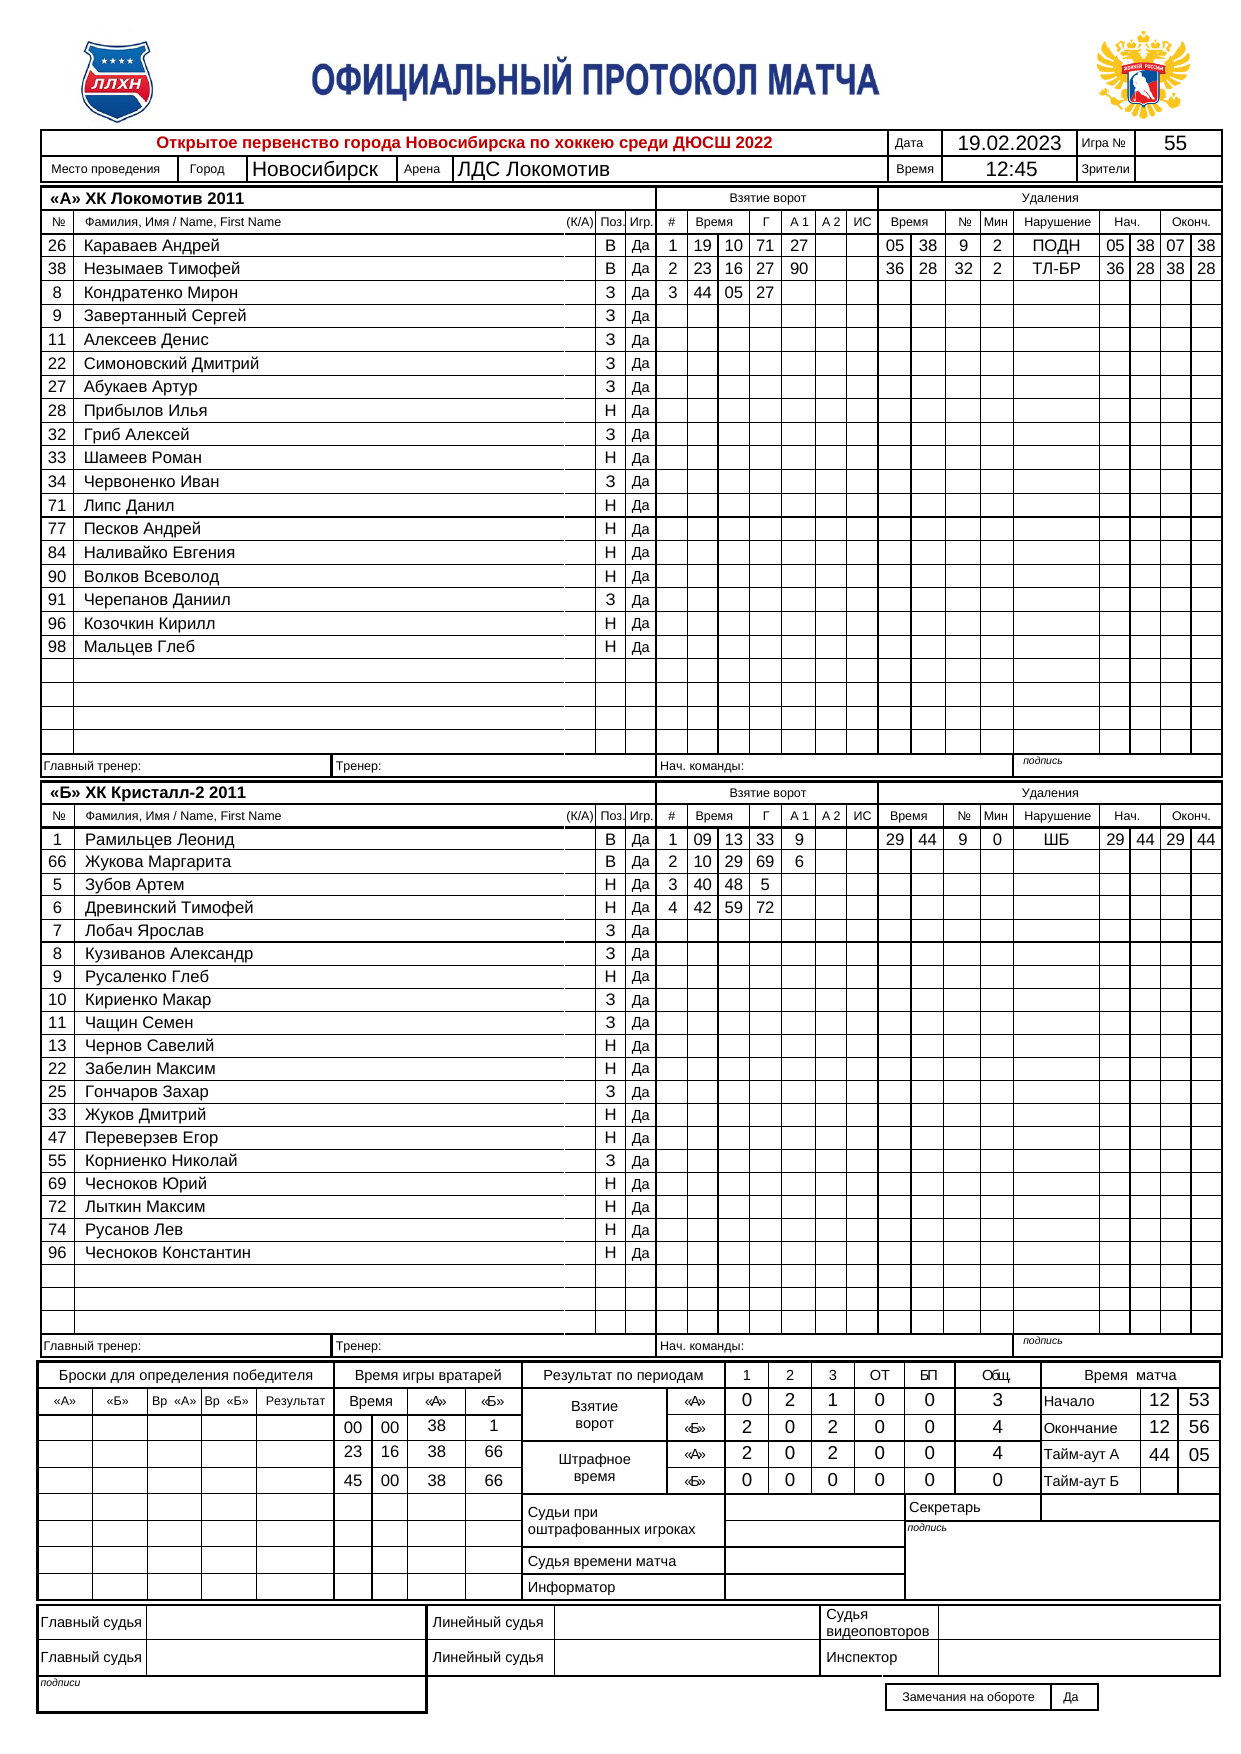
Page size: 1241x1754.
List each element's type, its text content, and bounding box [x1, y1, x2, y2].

table_cell [1014, 943, 1099, 964]
table_cell [1192, 1219, 1221, 1241]
table_cell 05 [1100, 235, 1129, 256]
table_cell [1100, 352, 1129, 374]
table_cell [750, 328, 781, 351]
table_cell [1192, 494, 1221, 516]
table_cell [1192, 1173, 1221, 1195]
table_cell [946, 730, 980, 753]
table_cell В [596, 850, 625, 872]
table_cell [596, 683, 625, 706]
table_cell 33 [42, 446, 73, 469]
table_cell [1100, 850, 1129, 872]
table_cell [879, 1242, 910, 1264]
table_cell [1014, 989, 1099, 1011]
table_cell [879, 636, 910, 658]
table_cell [688, 730, 717, 753]
table_cell 5 [750, 874, 781, 895]
table_cell 05 [1179, 1441, 1219, 1467]
table_cell [981, 470, 1013, 493]
table_cell [1014, 920, 1099, 941]
table_cell [816, 829, 846, 849]
table_cell ЛДС Локомотив [454, 157, 887, 181]
table_cell [939, 1640, 1219, 1675]
table_cell [565, 943, 595, 964]
table_cell [847, 1288, 877, 1310]
table_cell Да [626, 1104, 655, 1126]
table_cell [719, 683, 749, 706]
table_cell [981, 1242, 1013, 1264]
table_cell [1100, 588, 1129, 611]
table_cell [912, 966, 943, 987]
table_cell [565, 966, 595, 987]
table_cell [944, 1196, 980, 1218]
table_cell [1161, 1150, 1190, 1172]
table_cell [719, 1242, 749, 1264]
table_cell [981, 1265, 1013, 1287]
table_cell [75, 1288, 564, 1310]
table_cell [847, 1311, 877, 1333]
table_cell [1100, 989, 1129, 1011]
table_cell [750, 612, 781, 634]
table_cell [816, 352, 846, 374]
table_cell [912, 1242, 943, 1264]
table_cell 00 [335, 1416, 371, 1440]
table_cell [816, 1104, 846, 1126]
table_cell [565, 1150, 595, 1172]
table_cell [981, 896, 1013, 918]
table_cell [688, 423, 717, 445]
table_cell Поз. [596, 805, 625, 826]
table_cell [688, 1242, 717, 1264]
table_cell [782, 1058, 815, 1079]
table_cell [750, 1196, 781, 1218]
table_cell [1192, 850, 1221, 872]
table_cell [1014, 1035, 1099, 1057]
table_cell [42, 707, 73, 729]
table_cell [657, 446, 687, 469]
table_cell Оконч. [1161, 211, 1221, 233]
table_cell [944, 1311, 980, 1333]
table_cell [1014, 1265, 1099, 1287]
table_cell 0 [726, 1468, 768, 1493]
table_cell [626, 707, 655, 729]
table_cell [1192, 541, 1221, 564]
table_cell [1192, 683, 1221, 706]
table_cell 10 [42, 989, 74, 1011]
table_cell [1192, 943, 1221, 964]
table_cell 40 [688, 874, 717, 895]
table_cell [726, 1548, 904, 1573]
table_cell [879, 896, 910, 918]
table_cell Н [596, 966, 625, 987]
table_cell Город [179, 157, 246, 181]
table_cell [657, 470, 687, 493]
table_cell [1161, 281, 1190, 303]
table_cell Время [879, 211, 945, 233]
table_cell [1100, 328, 1129, 351]
table_cell [816, 541, 846, 564]
table_cell [1100, 707, 1129, 729]
table_cell [879, 1150, 910, 1172]
table_cell [912, 1035, 943, 1057]
table_cell [565, 636, 595, 658]
table_cell [912, 989, 943, 1011]
table_cell [1192, 1104, 1221, 1126]
table_cell [981, 943, 1013, 964]
table_cell Да [626, 1242, 655, 1264]
table_cell З [596, 328, 625, 351]
table_cell [657, 943, 687, 964]
table_cell [816, 1265, 846, 1287]
table_cell [750, 1012, 781, 1033]
table_cell [1100, 565, 1129, 587]
table_cell Да [626, 1196, 655, 1218]
table_cell [750, 920, 781, 941]
table_cell Главный тренер: [42, 1335, 330, 1356]
table_cell [1161, 352, 1190, 374]
table_cell Главный тренер: [42, 755, 330, 776]
table_header Результат по периодам [523, 1363, 724, 1387]
table_cell [847, 235, 877, 256]
table_cell Время [889, 157, 941, 181]
table_cell 2 [657, 257, 687, 280]
table_cell Информатор [523, 1575, 724, 1599]
table_cell Да [626, 257, 655, 280]
table_cell 3 [657, 874, 687, 895]
table_cell [373, 1574, 407, 1599]
table_cell [750, 446, 781, 469]
table_cell [1014, 1127, 1099, 1149]
table_cell [981, 1150, 1013, 1172]
table_cell [93, 1521, 147, 1546]
table_cell 22 [42, 1058, 74, 1079]
table_cell Абукаев Артур [74, 376, 564, 398]
table_cell Н [596, 1127, 625, 1149]
table_cell [816, 565, 846, 587]
table_cell 9 [42, 305, 73, 327]
table_cell Н [596, 446, 625, 469]
table_cell [1131, 352, 1160, 374]
table_cell 16 [373, 1441, 407, 1467]
table_cell 16 [719, 257, 749, 280]
table_cell [1192, 376, 1221, 398]
table_cell [688, 612, 717, 634]
table_cell [847, 281, 877, 303]
table_cell [1161, 874, 1190, 895]
table_cell [1192, 1035, 1221, 1057]
table_cell [816, 612, 846, 634]
table_cell В [596, 235, 625, 256]
table_cell 1 [657, 235, 687, 256]
table_cell [565, 565, 595, 587]
table_cell [565, 328, 595, 351]
table_cell [719, 659, 749, 682]
table_cell [782, 1196, 815, 1218]
table_cell Судья видеоповторов [821, 1606, 938, 1639]
table_cell [782, 1288, 815, 1310]
table_cell [816, 989, 846, 1011]
table_cell [944, 874, 980, 895]
table_cell [847, 683, 877, 706]
table_cell Алексеев Денис [74, 328, 564, 351]
table_cell [816, 896, 846, 918]
table_cell Незымаев Тимофей [74, 257, 564, 280]
table_cell 05 [879, 235, 910, 256]
table_cell 0 [855, 1442, 904, 1467]
table_cell [912, 518, 945, 540]
table_cell [688, 565, 717, 587]
table_cell [1161, 399, 1190, 422]
table_cell Судьи при оштрафованных игроках [523, 1495, 724, 1546]
table_cell 6 [782, 850, 815, 872]
table_cell подпись [1014, 755, 1221, 776]
table_cell [596, 1265, 625, 1287]
table_cell [565, 494, 595, 516]
table_cell Да [626, 518, 655, 540]
table_cell [1014, 470, 1099, 493]
table_cell [946, 328, 980, 351]
table_header Общ. [956, 1363, 1040, 1387]
table_cell 00 [373, 1468, 407, 1493]
table_cell [1131, 707, 1160, 729]
table_cell [912, 1127, 943, 1149]
table_cell [847, 850, 877, 872]
table_cell [719, 1150, 749, 1172]
table_cell [148, 1416, 201, 1440]
table_cell [782, 612, 815, 634]
table_cell [1192, 328, 1221, 351]
table_cell Фамилия, Имя / Name, First Name [74, 211, 565, 233]
table_cell [1192, 659, 1221, 682]
table_cell 10 [719, 235, 749, 256]
table_cell [1161, 896, 1190, 918]
table_cell [1100, 1012, 1129, 1033]
table_cell 9 [944, 829, 980, 849]
table_cell Окончание [1042, 1415, 1140, 1440]
table_cell [1014, 1173, 1099, 1195]
table_cell 72 [750, 896, 781, 918]
table_cell [688, 399, 717, 422]
table_cell [816, 1311, 846, 1333]
table_cell [1100, 281, 1129, 303]
table_cell [816, 1150, 846, 1172]
table_cell Судья времени матча [523, 1548, 724, 1573]
table_cell [1192, 1265, 1221, 1287]
table_cell [1192, 281, 1221, 303]
table_cell [657, 1242, 687, 1264]
table_cell 66 [466, 1441, 521, 1467]
table_cell [565, 257, 595, 280]
table_cell Г [750, 805, 781, 826]
table_cell [879, 1058, 910, 1079]
table_cell [816, 423, 846, 445]
table_cell [1131, 1173, 1160, 1195]
table_cell [912, 1219, 943, 1241]
table_cell [719, 1058, 749, 1079]
table_cell 3 [956, 1389, 1040, 1413]
table_cell [1014, 612, 1099, 634]
table_cell 2 [812, 1442, 854, 1467]
table_cell № [42, 211, 73, 233]
table_cell З [596, 305, 625, 327]
table_cell [657, 683, 687, 706]
table_cell [42, 1265, 74, 1287]
table_cell [816, 1288, 846, 1310]
table_cell [719, 376, 749, 398]
table_cell [782, 707, 815, 729]
table_cell [1131, 1081, 1160, 1103]
table_cell [879, 399, 910, 422]
table_cell [596, 1288, 625, 1310]
table_cell [1042, 1495, 1219, 1520]
table_cell 66 [466, 1468, 521, 1493]
table_cell Линейный судья [428, 1640, 554, 1675]
table_cell [657, 494, 687, 516]
table_cell [782, 1173, 815, 1195]
table_cell [657, 1265, 687, 1287]
table_cell Время [688, 211, 749, 233]
table_cell [1192, 1012, 1221, 1033]
table_cell [847, 874, 877, 895]
table_cell Нач. команды: [657, 755, 1012, 776]
table_cell [688, 588, 717, 611]
table_cell [565, 1219, 595, 1241]
table_cell 9 [42, 966, 74, 987]
table_cell [944, 1127, 980, 1149]
table_cell [946, 707, 980, 729]
table_cell 44 [688, 281, 717, 303]
table_cell [981, 1127, 1013, 1149]
table_cell [912, 1081, 943, 1103]
table_cell Переверзев Егор [75, 1127, 564, 1149]
table_cell [912, 659, 945, 682]
table_cell 38 [1192, 235, 1221, 256]
table_cell [879, 376, 910, 398]
table_cell [879, 1104, 910, 1126]
table_cell [782, 1265, 815, 1287]
table_cell [1161, 730, 1190, 753]
table_cell 32 [42, 423, 73, 445]
table_cell 90 [782, 257, 815, 280]
table_cell [750, 1058, 781, 1079]
table_cell [946, 281, 980, 303]
table_cell 0 [769, 1415, 811, 1440]
table_cell 84 [42, 541, 73, 564]
table_cell [981, 989, 1013, 1011]
table_cell [596, 707, 625, 729]
table_cell [816, 920, 846, 941]
table_header «Б» ХК Кристалл-2 2011 [42, 783, 655, 803]
table_cell [147, 1606, 425, 1639]
table_cell 7 [42, 920, 74, 941]
table_cell [981, 494, 1013, 516]
table_cell [565, 730, 595, 753]
table_cell [719, 1265, 749, 1287]
table_cell ИС [847, 805, 877, 826]
table_cell [1131, 399, 1160, 422]
table_cell 2 [726, 1415, 768, 1440]
table_cell [879, 1127, 910, 1149]
table_cell [750, 352, 781, 374]
table_cell [879, 565, 910, 587]
table_cell [373, 1547, 407, 1573]
table_cell [565, 1265, 595, 1287]
table_cell Да [626, 588, 655, 611]
table_cell [750, 966, 781, 987]
table_cell Прибылов Илья [74, 399, 564, 422]
table_cell Да [626, 966, 655, 987]
table_cell [202, 1574, 256, 1599]
table_cell [565, 470, 595, 493]
table_cell [816, 1173, 846, 1195]
table_cell Древинский Тимофей [75, 896, 564, 918]
table_cell [1161, 1288, 1190, 1310]
table_cell [946, 612, 980, 634]
table_cell Взятие ворот [523, 1389, 666, 1440]
table_cell [1131, 305, 1160, 327]
table_cell [1100, 494, 1129, 516]
table_cell 22 [42, 352, 73, 374]
table_cell 47 [42, 1127, 74, 1149]
table_cell [466, 1574, 521, 1599]
table_cell [883, 1677, 1220, 1681]
table_cell [750, 1173, 781, 1195]
table_cell [726, 1495, 904, 1520]
table_cell [688, 1035, 717, 1057]
table_cell [657, 423, 687, 445]
table_cell [688, 1058, 717, 1079]
table_cell [1161, 989, 1190, 1011]
table_cell [1131, 565, 1160, 587]
table_cell [816, 683, 846, 706]
table_cell [1192, 305, 1221, 327]
table_cell [626, 683, 655, 706]
table_cell [782, 328, 815, 351]
table_cell З [596, 943, 625, 964]
table_cell [565, 1196, 595, 1218]
table_cell [1161, 1173, 1190, 1195]
table_cell 12:45 [943, 157, 1076, 181]
table_cell Результат [257, 1389, 333, 1413]
table_cell [981, 874, 1013, 895]
table_cell [39, 1416, 92, 1440]
table_cell [879, 281, 910, 303]
table_cell Да [626, 1150, 655, 1172]
table_cell [1100, 896, 1129, 918]
table_cell [816, 1242, 846, 1264]
table_cell [565, 707, 595, 729]
table_cell З [596, 423, 625, 445]
table_header Открытое первенство города Новосибирска по хоккею среди ДЮСШ 2022 [42, 131, 887, 155]
table_cell 23 [335, 1441, 371, 1467]
table_cell Волков Всеволод [74, 565, 564, 587]
table_cell [944, 920, 980, 941]
table_cell 2 [726, 1442, 768, 1467]
table_cell [981, 281, 1013, 303]
table_cell [912, 943, 943, 964]
table_cell [1131, 874, 1160, 895]
table_cell [1131, 989, 1160, 1011]
table_cell [816, 470, 846, 493]
table_cell [981, 565, 1013, 587]
table_cell [946, 446, 980, 469]
table_cell 10 [688, 850, 717, 872]
table_cell Да [626, 636, 655, 658]
table_cell [565, 1311, 595, 1333]
table_cell [847, 541, 877, 564]
table_cell [981, 399, 1013, 422]
table_cell [1014, 494, 1099, 516]
table_cell [565, 1081, 595, 1103]
table_cell [981, 850, 1013, 872]
table_cell Тренер: [333, 755, 655, 776]
table_cell Да [626, 896, 655, 918]
table_cell [688, 943, 717, 964]
table_cell [657, 1219, 687, 1241]
table_cell [847, 829, 877, 849]
table_cell [847, 565, 877, 587]
table_cell [719, 707, 749, 729]
table_cell 13 [719, 829, 749, 849]
table_cell [981, 376, 1013, 398]
table_cell [1192, 518, 1221, 540]
table_cell [1131, 966, 1160, 987]
table_cell Н [596, 1196, 625, 1218]
table_cell [565, 446, 595, 469]
table_cell [688, 707, 717, 729]
table_cell [944, 1242, 980, 1264]
table_cell [1192, 1081, 1221, 1103]
table_cell [93, 1547, 147, 1573]
table_cell 0 [981, 829, 1013, 849]
table_cell Чащин Семен [75, 1012, 564, 1033]
table_cell [1014, 588, 1099, 611]
table_cell [782, 989, 815, 1011]
table_cell 38 [1161, 257, 1190, 280]
table_cell [1131, 328, 1160, 351]
table_cell [719, 1173, 749, 1195]
table_cell [719, 1288, 749, 1310]
table_cell Н [596, 1173, 625, 1195]
table_cell [555, 1640, 819, 1675]
table_cell [1192, 612, 1221, 634]
table_cell Штрафное время [523, 1442, 666, 1493]
table_cell [335, 1574, 371, 1599]
table_cell [202, 1468, 256, 1493]
table_cell [657, 989, 687, 1011]
table_cell [719, 399, 749, 422]
table_cell [1192, 1242, 1221, 1264]
table_cell 0 [855, 1468, 904, 1493]
table_cell [565, 612, 595, 634]
table_cell [688, 1012, 717, 1033]
table_cell [688, 352, 717, 374]
table_cell [1131, 1242, 1160, 1264]
table_cell [1014, 399, 1099, 422]
table_cell ТЛ-БР [1014, 257, 1099, 280]
table_cell Завертанный Сергей [74, 305, 564, 327]
table_cell [1014, 281, 1099, 303]
table_cell [782, 1242, 815, 1264]
table_cell [42, 1311, 74, 1333]
table_cell [1161, 1127, 1190, 1149]
table_cell [565, 1012, 595, 1033]
table_cell [1131, 659, 1160, 682]
table_cell [879, 1288, 910, 1310]
table_cell 33 [750, 829, 781, 849]
table_cell [688, 1127, 717, 1149]
table_cell [1161, 943, 1190, 964]
table_cell Гончаров Захар [75, 1081, 564, 1103]
table_cell [981, 423, 1013, 445]
table_cell [944, 966, 980, 987]
table_cell [1192, 636, 1221, 658]
table_header Броски для определения победителя [39, 1363, 333, 1387]
table_cell Н [596, 896, 625, 918]
table_cell [782, 659, 815, 682]
table_cell [912, 399, 945, 422]
table_cell Да [626, 829, 655, 849]
table_cell [1014, 850, 1099, 872]
table_header Игра № [1078, 131, 1134, 155]
table_cell [847, 707, 877, 729]
table_cell [1014, 874, 1099, 895]
table_cell Да [626, 1127, 655, 1149]
table_cell 56 [1179, 1415, 1219, 1440]
table_cell Корниенко Николай [75, 1150, 564, 1172]
table_cell [750, 1219, 781, 1241]
table_cell [847, 943, 877, 964]
table_cell [946, 565, 980, 587]
table_cell Нарушение [1014, 211, 1099, 233]
table_cell [912, 707, 945, 729]
table_cell [912, 1012, 943, 1033]
table_cell [816, 636, 846, 658]
table_cell подпись [1014, 1335, 1221, 1356]
table_cell [1192, 1196, 1221, 1218]
table_cell Чесноков Юрий [75, 1173, 564, 1195]
table_cell Зрители [1078, 157, 1134, 181]
table_cell [719, 612, 749, 634]
table_cell [1161, 850, 1190, 872]
table_cell [1161, 1242, 1190, 1264]
table_cell [879, 850, 910, 872]
table_cell [1014, 565, 1099, 587]
table_cell [944, 1288, 980, 1310]
table_cell [750, 1311, 781, 1333]
table_cell [1131, 636, 1160, 658]
table_header Взятие ворот [657, 188, 877, 209]
table_cell [847, 305, 877, 327]
table_cell [879, 1012, 910, 1033]
table_cell Кириенко Макар [75, 989, 564, 1011]
table_cell [565, 423, 595, 445]
table_cell [1014, 636, 1099, 658]
table_cell А 1 [782, 805, 815, 826]
table_cell [816, 1012, 846, 1033]
table_cell [726, 1521, 904, 1546]
table_cell [879, 989, 910, 1011]
table_cell Шамеев Роман [74, 446, 564, 469]
table_cell [946, 305, 980, 327]
table_cell [879, 920, 910, 941]
table_cell [782, 636, 815, 658]
table_cell З [596, 1150, 625, 1172]
table_cell [981, 1219, 1013, 1241]
table_cell [981, 1196, 1013, 1218]
table_cell 59 [719, 896, 749, 918]
table_cell [946, 470, 980, 493]
table_cell [39, 1494, 92, 1520]
table_cell [1161, 1311, 1190, 1333]
table_cell подписи [39, 1677, 425, 1711]
table_cell [1099, 1682, 1220, 1711]
table_cell 29 [879, 829, 910, 849]
table_cell [719, 943, 749, 964]
table_cell Да [626, 989, 655, 1011]
table_cell Мин [981, 211, 1013, 233]
table_cell [816, 446, 846, 469]
table_cell [879, 730, 910, 753]
table_cell [719, 446, 749, 469]
table_cell 8 [42, 281, 73, 303]
table_cell [565, 850, 595, 872]
table_header Удаления [879, 783, 1221, 803]
table_cell [946, 352, 980, 374]
table_cell [816, 707, 846, 729]
table_cell [782, 494, 815, 516]
table_cell [946, 683, 980, 706]
table_cell [565, 1035, 595, 1057]
table_cell 1 [657, 829, 687, 849]
table_cell Караваев Андрей [74, 235, 564, 256]
table_cell 0 [905, 1415, 954, 1440]
table_cell Да [626, 352, 655, 374]
table_cell [879, 494, 910, 516]
table_cell [1192, 1311, 1221, 1333]
table_cell [565, 683, 595, 706]
table_cell [688, 328, 717, 351]
table_cell 44 [1141, 1441, 1177, 1467]
table_cell 71 [750, 235, 781, 256]
table_cell [565, 659, 595, 682]
table_cell [944, 1173, 980, 1195]
table_cell [816, 943, 846, 964]
table_cell [74, 707, 564, 729]
table_cell [879, 541, 910, 564]
table_cell 28 [42, 399, 73, 422]
table_cell [565, 281, 595, 303]
table_cell [74, 730, 564, 753]
table_cell [596, 659, 625, 682]
table_cell [981, 1081, 1013, 1103]
table_cell Н [596, 1104, 625, 1126]
table_cell [782, 470, 815, 493]
table_cell [555, 1606, 819, 1639]
table_cell Н [596, 494, 625, 516]
table_cell 19 [688, 235, 717, 256]
table_cell [847, 470, 877, 493]
table_cell 2 [657, 850, 687, 872]
table_cell [946, 541, 980, 564]
table_cell [847, 1265, 877, 1287]
table_cell [626, 730, 655, 753]
table_cell Липс Данил [74, 494, 564, 516]
table_cell Секретарь [906, 1495, 1040, 1520]
table_cell [1131, 850, 1160, 872]
table_cell 48 [719, 874, 749, 895]
table_cell [688, 376, 717, 398]
table_cell [816, 874, 846, 895]
table_cell [981, 920, 1013, 941]
table_cell [782, 966, 815, 987]
table_cell [1161, 920, 1190, 941]
table_cell «Б » [466, 1389, 521, 1413]
table_cell [39, 1574, 92, 1599]
table_cell [1014, 352, 1099, 374]
table_cell [1192, 1127, 1221, 1149]
table_cell [719, 1219, 749, 1241]
table_cell [782, 352, 815, 374]
table_cell [688, 966, 717, 987]
table_cell Чесноков Константин [75, 1242, 564, 1264]
table_cell [657, 707, 687, 729]
table_cell Да [626, 494, 655, 516]
table_cell [847, 446, 877, 469]
table_cell [1161, 470, 1190, 493]
table_cell [1161, 1035, 1190, 1057]
table_cell [39, 1521, 92, 1546]
table_cell [148, 1521, 201, 1546]
table_cell Н [596, 874, 625, 895]
table_cell [1014, 518, 1099, 540]
table_cell 27 [42, 376, 73, 398]
table_cell [912, 1104, 943, 1126]
table_cell [912, 1173, 943, 1195]
table_cell Да [626, 850, 655, 872]
table_cell [1014, 1288, 1099, 1310]
table_header Да [1052, 1685, 1097, 1709]
table_cell 11 [42, 328, 73, 351]
table_cell «Б» [668, 1415, 724, 1440]
table_cell [981, 518, 1013, 540]
table_cell [626, 1265, 655, 1287]
table_cell [1192, 423, 1221, 445]
table_cell [879, 1219, 910, 1241]
table_cell З [596, 281, 625, 303]
table_cell [1192, 1058, 1221, 1079]
table_cell Игр. [626, 211, 655, 233]
table_cell 13 [42, 1035, 74, 1057]
table_cell 77 [42, 518, 73, 540]
table_cell [847, 636, 877, 658]
table_header 3 [812, 1363, 854, 1387]
table_cell [750, 541, 781, 564]
table_cell [1136, 157, 1221, 181]
table_cell [1014, 1219, 1099, 1241]
table_cell Н [596, 1058, 625, 1079]
table_cell [847, 328, 877, 351]
table_cell [565, 1288, 595, 1310]
table_cell [657, 1035, 687, 1057]
table_cell [596, 1311, 625, 1333]
table_cell Лыткин Максим [75, 1196, 564, 1218]
table_cell [847, 920, 877, 941]
table_cell [1100, 966, 1129, 987]
table_cell [74, 683, 564, 706]
table_cell [1131, 494, 1160, 516]
table_cell [202, 1521, 256, 1546]
table_cell [93, 1416, 147, 1440]
table_cell Червоненко Иван [74, 470, 564, 493]
table_cell [1192, 1288, 1221, 1310]
table_cell [816, 730, 846, 753]
table_cell [565, 352, 595, 374]
table_cell А 1 [782, 211, 815, 233]
table_cell [847, 399, 877, 422]
table_cell [1161, 683, 1190, 706]
table_cell [408, 1521, 465, 1546]
table_cell [335, 1547, 371, 1573]
table_cell [816, 1058, 846, 1079]
table_cell [565, 235, 595, 256]
table_cell [912, 1150, 943, 1172]
table_cell [750, 1242, 781, 1264]
table_cell [782, 1035, 815, 1057]
table_cell [1131, 588, 1160, 611]
table_cell 4 [956, 1415, 1040, 1440]
table_cell 29 [1100, 829, 1129, 849]
table_cell [912, 1196, 943, 1218]
table_cell [847, 1150, 877, 1172]
table_cell № [946, 211, 980, 233]
table_cell [688, 920, 717, 941]
table_cell Время [335, 1389, 407, 1413]
table_cell [750, 376, 781, 398]
table_cell [912, 281, 945, 303]
table_cell Да [626, 943, 655, 964]
table_cell Место проведения [42, 157, 177, 181]
table_cell [912, 874, 943, 895]
table_cell [75, 1311, 564, 1333]
table_cell З [596, 470, 625, 493]
table_cell 28 [1131, 257, 1160, 280]
table_cell [1192, 896, 1221, 918]
table_cell [1131, 1196, 1160, 1218]
table_cell [944, 1058, 980, 1079]
table_cell А 2 [816, 211, 846, 233]
table_cell [944, 1012, 980, 1033]
table_cell 12 [1141, 1389, 1177, 1413]
table_cell Арена [398, 157, 452, 181]
table_cell [750, 1150, 781, 1172]
table_cell [944, 943, 980, 964]
table_cell 55 [42, 1150, 74, 1172]
table_cell [816, 850, 846, 872]
table_cell [981, 1035, 1013, 1057]
table_header 19.02.2023 [943, 131, 1076, 155]
table_cell Кузиванов Александр [75, 943, 564, 964]
table_cell 23 [688, 257, 717, 280]
table_cell Игр. [626, 805, 655, 826]
table_cell [257, 1416, 333, 1440]
table_cell Да [626, 920, 655, 941]
table_cell [847, 1173, 877, 1195]
table_cell [1161, 1104, 1190, 1126]
table_cell [946, 636, 980, 658]
table_cell Русанов Лев [75, 1219, 564, 1241]
table_cell [944, 989, 980, 1011]
table_cell [688, 470, 717, 493]
table_cell Забелин Максим [75, 1058, 564, 1079]
table_cell Да [626, 399, 655, 422]
table_cell Фамилия, Имя / Name, First Name [75, 805, 565, 826]
table_cell [1014, 730, 1099, 753]
table_cell Нарушение [1014, 805, 1099, 826]
table_cell [565, 1058, 595, 1079]
table_cell [816, 1127, 846, 1149]
table_cell [1131, 423, 1160, 445]
table_cell Время [879, 805, 943, 826]
table_cell Начало [1042, 1389, 1140, 1413]
table_cell [879, 874, 910, 895]
table_cell [912, 850, 943, 872]
table_cell [981, 707, 1013, 729]
table_cell 9 [946, 235, 980, 256]
table_cell Н [596, 1219, 625, 1241]
table_cell [1100, 943, 1129, 964]
table_cell [42, 659, 73, 682]
table_cell [565, 1242, 595, 1264]
table_cell [74, 659, 564, 682]
table_cell [719, 1127, 749, 1149]
table_cell Да [626, 1081, 655, 1103]
table_cell [847, 1035, 877, 1057]
table_cell 0 [905, 1442, 954, 1467]
table_cell 25 [42, 1081, 74, 1103]
table_cell 96 [42, 612, 73, 634]
table_cell [93, 1441, 147, 1467]
table_cell [816, 1219, 846, 1241]
table_cell [719, 588, 749, 611]
table_cell Да [626, 1035, 655, 1057]
table_cell [1192, 874, 1221, 895]
table_cell [657, 399, 687, 422]
table_cell [565, 1127, 595, 1149]
table_cell [1131, 541, 1160, 564]
table_cell [93, 1468, 147, 1493]
table_cell [1014, 1012, 1099, 1033]
table_cell [148, 1547, 201, 1573]
table_cell Линейный судья [428, 1606, 554, 1639]
table_cell [688, 518, 717, 540]
table_cell [1192, 399, 1221, 422]
table_cell [335, 1521, 371, 1546]
table_cell [782, 896, 815, 918]
table_cell [879, 470, 910, 493]
table_cell [847, 257, 877, 280]
table_cell [1192, 920, 1221, 941]
table_cell [981, 1288, 1013, 1310]
table_cell [847, 494, 877, 516]
table_cell [1014, 896, 1099, 918]
table_cell Г [750, 211, 781, 233]
table_cell [750, 989, 781, 1011]
table_cell [879, 683, 910, 706]
table_cell [782, 943, 815, 964]
table_cell [657, 1012, 687, 1033]
table_cell Тайм-аут А [1042, 1441, 1140, 1467]
table_cell [879, 328, 910, 351]
table_cell Н [596, 1035, 625, 1057]
table_cell [1131, 943, 1160, 964]
table_cell [879, 1265, 910, 1287]
table_cell [148, 1574, 201, 1599]
table_cell [879, 423, 910, 445]
table_cell [719, 494, 749, 516]
table_header 1 [726, 1363, 768, 1387]
table_cell [912, 352, 945, 374]
table_cell [879, 305, 910, 327]
table_cell [688, 305, 717, 327]
table_cell [1100, 470, 1129, 493]
table_cell ШБ [1014, 829, 1099, 849]
table_cell [879, 1311, 910, 1333]
table_cell [719, 565, 749, 587]
table_cell [750, 494, 781, 516]
table_cell 45 [335, 1468, 371, 1493]
table_cell [816, 1081, 846, 1103]
table_cell [912, 470, 945, 493]
table_cell Кондратенко Мирон [74, 281, 564, 303]
table_cell 8 [42, 943, 74, 964]
table_cell [816, 494, 846, 516]
table_cell [1014, 1150, 1099, 1172]
table_cell В [596, 257, 625, 280]
table_cell 2 [769, 1389, 811, 1413]
table_cell [782, 1012, 815, 1033]
table_cell [816, 328, 846, 351]
table_cell «Б» [668, 1468, 724, 1493]
table_cell Да [626, 612, 655, 634]
table_cell [719, 423, 749, 445]
table_cell [879, 1035, 910, 1057]
table_cell 29 [1161, 829, 1190, 849]
table_cell 32 [946, 257, 980, 280]
table_cell З [596, 1012, 625, 1033]
table_cell [816, 1035, 846, 1057]
table_cell [657, 328, 687, 351]
table_header БП [905, 1363, 954, 1387]
table_cell [202, 1416, 256, 1440]
table_cell [373, 1494, 407, 1520]
table_cell 36 [1100, 257, 1129, 280]
table_cell 9 [782, 829, 815, 849]
table_cell [408, 1574, 465, 1599]
table_cell [944, 1035, 980, 1057]
table_cell [847, 896, 877, 918]
table_cell [1014, 966, 1099, 987]
table_cell 0 [769, 1442, 811, 1467]
table_cell [782, 281, 815, 303]
table_cell Да [626, 541, 655, 564]
table_cell [688, 1196, 717, 1218]
table_cell 6 [42, 896, 74, 918]
table_cell [750, 399, 781, 422]
table_cell [1014, 423, 1099, 445]
table_cell [466, 1494, 521, 1520]
table_cell [93, 1494, 147, 1520]
table_cell [912, 636, 945, 658]
table_header Время игры вратарей [335, 1363, 521, 1387]
table_cell [981, 1058, 1013, 1079]
table_cell подпись [906, 1522, 1219, 1599]
table_cell [1131, 730, 1160, 753]
table_cell [719, 730, 749, 753]
table_cell Н [596, 565, 625, 587]
table_cell [1100, 730, 1129, 753]
table_cell [1161, 518, 1190, 540]
table_cell [719, 305, 749, 327]
table_cell Поз. [596, 211, 625, 233]
table_cell Новосибирск [248, 157, 396, 181]
table_cell Нач. [1100, 211, 1160, 233]
table_cell 0 [769, 1468, 811, 1493]
table_cell 2 [981, 257, 1013, 280]
table_cell # [657, 805, 687, 826]
table_cell [847, 1219, 877, 1241]
table_cell [816, 399, 846, 422]
table_cell [879, 966, 910, 987]
table_cell З [596, 920, 625, 941]
table_cell [719, 920, 749, 941]
table_cell [1131, 1219, 1160, 1241]
table_cell 98 [42, 636, 73, 658]
table_cell [1014, 376, 1099, 398]
table_cell [816, 588, 846, 611]
table_cell [750, 588, 781, 611]
table_cell [981, 730, 1013, 753]
table_cell Да [626, 281, 655, 303]
table_cell В [596, 829, 625, 849]
table_cell [688, 659, 717, 682]
table_header Время матча [1042, 1363, 1219, 1387]
table_cell [750, 1081, 781, 1103]
table_cell [782, 1150, 815, 1172]
table_cell Да [626, 446, 655, 469]
table_cell «А» [668, 1389, 724, 1413]
table_cell [657, 1311, 687, 1333]
table_cell [1161, 636, 1190, 658]
table_cell [1100, 1219, 1129, 1241]
table_cell [719, 636, 749, 658]
table_cell [1161, 423, 1190, 445]
table_cell Песков Андрей [74, 518, 564, 540]
table_cell [1014, 446, 1099, 469]
table_cell [879, 446, 910, 469]
table_cell [626, 1311, 655, 1333]
table_cell [939, 1606, 1219, 1639]
table_cell [257, 1521, 333, 1546]
table_cell 11 [42, 1012, 74, 1033]
table_cell [847, 966, 877, 987]
table_cell Время [688, 805, 749, 826]
table_cell [750, 305, 781, 327]
table_cell Жуков Дмитрий [75, 1104, 564, 1126]
table_cell [657, 541, 687, 564]
table_cell Зубов Артем [75, 874, 564, 895]
table_cell [981, 588, 1013, 611]
table_cell [1100, 1196, 1129, 1218]
table_cell [565, 989, 595, 1011]
table_cell [428, 1677, 882, 1711]
table_cell [912, 588, 945, 611]
table_cell [42, 730, 73, 753]
table_cell [1100, 1288, 1129, 1310]
table_cell [1161, 376, 1190, 398]
table_cell [1014, 707, 1099, 729]
table_cell 34 [42, 470, 73, 493]
table_cell [719, 518, 749, 540]
table_cell [726, 1575, 904, 1599]
table_cell [1192, 565, 1221, 587]
table_cell [750, 470, 781, 493]
table_cell [847, 376, 877, 398]
table_cell [257, 1468, 333, 1493]
table_cell 0 [956, 1468, 1040, 1493]
table_cell [981, 612, 1013, 634]
table_cell Тайм-аут Б [1042, 1468, 1140, 1493]
table_cell [688, 541, 717, 564]
table_cell [1192, 352, 1221, 374]
table_cell [782, 1219, 815, 1241]
table_cell [719, 1311, 749, 1333]
table_cell [39, 1468, 92, 1493]
table_cell [816, 281, 846, 303]
table_cell [1100, 1265, 1129, 1287]
table_cell Да [626, 305, 655, 327]
table_cell [912, 683, 945, 706]
table_cell 27 [750, 257, 781, 280]
table_cell [1161, 1219, 1190, 1241]
table_cell 27 [750, 281, 781, 303]
table_cell [1014, 1104, 1099, 1126]
table_cell [257, 1547, 333, 1573]
table_cell [1131, 896, 1160, 918]
table_cell 4 [956, 1442, 1040, 1467]
table_cell [719, 352, 749, 374]
table_cell [1100, 683, 1129, 706]
table_cell [1141, 1468, 1177, 1493]
table_cell [847, 1196, 877, 1218]
table_cell [750, 1035, 781, 1057]
table_cell 33 [42, 1104, 74, 1126]
table_cell [657, 352, 687, 374]
table_cell [912, 1265, 943, 1287]
table_cell [202, 1547, 256, 1573]
table_cell Да [626, 1012, 655, 1033]
table_cell [1100, 874, 1129, 895]
table_cell [657, 659, 687, 682]
table_cell [782, 730, 815, 753]
table_cell [912, 423, 945, 445]
table_cell [657, 636, 687, 658]
table_cell З [596, 989, 625, 1011]
table_cell [42, 1288, 74, 1310]
table_cell [782, 1104, 815, 1126]
table_cell [93, 1574, 147, 1599]
table_cell [657, 1127, 687, 1149]
table_cell [1131, 1104, 1160, 1126]
table_cell [847, 1058, 877, 1079]
table_cell Да [626, 470, 655, 493]
table_cell [596, 730, 625, 753]
table_cell [750, 423, 781, 445]
table_cell [657, 612, 687, 634]
table_cell [408, 1494, 465, 1520]
table_cell Да [626, 235, 655, 256]
table_cell [847, 612, 877, 634]
table_header 2 [769, 1363, 811, 1387]
table_cell [657, 1058, 687, 1079]
table_cell [1131, 1311, 1160, 1333]
table_cell [1131, 1127, 1160, 1149]
table_cell [944, 1219, 980, 1241]
table_cell [946, 518, 980, 540]
table_cell [1192, 1150, 1221, 1172]
table_cell [1192, 470, 1221, 493]
table_cell [750, 1127, 781, 1149]
table_cell [879, 943, 910, 964]
table_cell [1192, 989, 1221, 1011]
table_cell [847, 730, 877, 753]
table_cell [816, 257, 846, 280]
table_cell [1192, 707, 1221, 729]
table_cell [782, 399, 815, 422]
table_cell [1014, 1311, 1099, 1333]
table_cell [1100, 1081, 1129, 1103]
table_cell [688, 1104, 717, 1126]
table_cell [981, 1104, 1013, 1126]
table_cell [879, 707, 910, 729]
table_cell [719, 328, 749, 351]
table_header Дата [889, 131, 941, 155]
table_cell [750, 1104, 781, 1126]
table_cell Жукова Маргарита [75, 850, 564, 872]
table_cell [688, 1219, 717, 1241]
table_cell [981, 659, 1013, 682]
table_cell 69 [42, 1173, 74, 1195]
table_cell [565, 541, 595, 564]
table_cell [912, 305, 945, 327]
table_cell Да [626, 1173, 655, 1195]
table_cell [75, 1265, 564, 1287]
table_cell З [596, 376, 625, 398]
table_cell [944, 896, 980, 918]
table_cell [946, 494, 980, 516]
table_cell [879, 518, 910, 540]
table_cell Нач. команды: [657, 1335, 1012, 1356]
table_cell [1100, 1150, 1129, 1172]
table_cell 29 [719, 850, 749, 872]
table_cell «Б» [93, 1389, 147, 1413]
table_cell 36 [879, 257, 910, 280]
table_cell Вр «Б» [202, 1389, 256, 1413]
table_cell [1192, 730, 1221, 753]
table_cell [408, 1547, 465, 1573]
table_cell [42, 683, 73, 706]
table_cell [912, 730, 945, 753]
table_cell [565, 874, 595, 895]
table_cell [981, 966, 1013, 987]
table_cell [1100, 612, 1129, 634]
table_cell Черепанов Даниил [74, 588, 564, 611]
table_cell [1100, 446, 1129, 469]
table_cell 38 [1131, 235, 1160, 256]
table_cell [782, 1127, 815, 1149]
table_cell [1014, 659, 1099, 682]
table_cell [750, 565, 781, 587]
table_cell [816, 518, 846, 540]
table_cell ПОДН [1014, 235, 1099, 256]
table_cell [912, 1288, 943, 1310]
table_cell [946, 588, 980, 611]
table_cell [657, 305, 687, 327]
table_cell [847, 1012, 877, 1033]
table_cell З [596, 1081, 625, 1103]
table_cell 2 [981, 235, 1013, 256]
table_cell 28 [912, 257, 945, 280]
table_cell [1192, 446, 1221, 469]
table_header Замечания на обороте [887, 1685, 1050, 1709]
table_cell [719, 470, 749, 493]
table_cell 74 [42, 1219, 74, 1241]
table_cell [148, 1441, 201, 1467]
table_cell [750, 730, 781, 753]
table_cell Главный судья [39, 1640, 146, 1675]
table_cell [1161, 612, 1190, 634]
table_cell Козочкин Кирилл [74, 612, 564, 634]
table_cell [1014, 1058, 1099, 1079]
table_cell Нач. [1100, 805, 1160, 826]
table_cell [847, 1104, 877, 1126]
table_cell [1100, 541, 1129, 564]
table_cell Лобач Ярослав [75, 920, 564, 941]
table_cell [1131, 683, 1160, 706]
table_header «А» ХК Локомотив 2011 [42, 188, 655, 209]
table_cell [1014, 1242, 1099, 1264]
table_cell [944, 1265, 980, 1287]
table_cell (К/А) [565, 805, 595, 826]
table_cell 66 [42, 850, 74, 872]
table_cell [1131, 612, 1160, 634]
table_cell [688, 1288, 717, 1310]
table_cell [1100, 1242, 1129, 1264]
table_cell Да [626, 423, 655, 445]
table_cell [816, 659, 846, 682]
table_cell [879, 1081, 910, 1103]
table_cell 00 [373, 1416, 407, 1440]
table_cell Да [626, 874, 655, 895]
table_cell 0 [812, 1468, 854, 1493]
table_cell [1161, 541, 1190, 564]
table_cell Н [596, 1242, 625, 1264]
table_cell [981, 352, 1013, 374]
table_cell [657, 518, 687, 540]
table_cell [782, 683, 815, 706]
table_cell [847, 423, 877, 445]
table_cell [1100, 1127, 1129, 1149]
table_cell 38 [408, 1441, 465, 1467]
table_cell [1131, 470, 1160, 493]
table_cell Н [596, 636, 625, 658]
table_cell [657, 588, 687, 611]
table_cell [1100, 518, 1129, 540]
table_header Удаления [879, 188, 1221, 209]
table_cell 2 [812, 1415, 854, 1440]
table_cell [912, 896, 943, 918]
table_cell 1 [812, 1389, 854, 1413]
table_cell [879, 588, 910, 611]
table_cell 5 [42, 874, 74, 895]
table_cell [719, 1081, 749, 1103]
table_cell [1161, 1265, 1190, 1287]
table_cell [657, 966, 687, 987]
table_cell 3 [657, 281, 687, 303]
table_cell [782, 446, 815, 469]
table_cell 72 [42, 1196, 74, 1218]
table_cell Чернов Савелий [75, 1035, 564, 1057]
table_cell [147, 1640, 425, 1675]
table_cell [1100, 423, 1129, 445]
table_cell [1014, 683, 1099, 706]
table_cell Мин [981, 805, 1013, 826]
table_cell 0 [905, 1468, 954, 1493]
table_cell 42 [688, 896, 717, 918]
table_cell [688, 989, 717, 1011]
table_cell [1131, 446, 1160, 469]
table_cell [657, 565, 687, 587]
table_cell [912, 1311, 943, 1333]
table_cell № [944, 805, 980, 826]
table_cell [1131, 1035, 1160, 1057]
table_cell [719, 1035, 749, 1057]
table_cell [1014, 305, 1099, 327]
table_header ОТ [855, 1363, 904, 1387]
table_cell [1100, 1104, 1129, 1126]
table_cell [39, 1547, 92, 1573]
table_cell [946, 423, 980, 445]
table_cell [1192, 588, 1221, 611]
table_cell «А» [668, 1442, 724, 1467]
table_cell [1161, 446, 1190, 469]
table_cell [782, 376, 815, 398]
table_cell [981, 446, 1013, 469]
table_cell [626, 1288, 655, 1310]
table_cell З [596, 352, 625, 374]
table_cell 44 [1192, 829, 1221, 849]
table_cell [1192, 966, 1221, 987]
table_cell [565, 518, 595, 540]
table_cell 0 [726, 1389, 768, 1413]
table_cell Да [626, 1058, 655, 1079]
table_cell [1161, 305, 1190, 327]
table_cell 27 [782, 235, 815, 256]
table_cell [1131, 281, 1160, 303]
picture [5, 28, 1197, 129]
table_cell [750, 659, 781, 682]
table_cell (К/А) [565, 211, 595, 233]
table_cell [946, 659, 980, 682]
table_cell [816, 966, 846, 987]
table_cell [782, 565, 815, 587]
table_cell [847, 352, 877, 374]
table_cell 38 [408, 1468, 465, 1493]
table_cell [1100, 399, 1129, 422]
table_cell [657, 1288, 687, 1310]
table_cell [1161, 659, 1190, 682]
table_cell 4 [657, 896, 687, 918]
table_cell [1131, 1058, 1160, 1079]
table_cell [981, 1012, 1013, 1033]
table_cell [688, 636, 717, 658]
table_cell [657, 730, 687, 753]
table_cell [912, 494, 945, 516]
table_cell № [42, 805, 74, 826]
table_cell [1131, 1288, 1160, 1310]
table_cell [912, 328, 945, 351]
table_cell [148, 1468, 201, 1493]
table_cell 0 [905, 1389, 954, 1413]
table_cell [912, 612, 945, 634]
table_cell Н [596, 399, 625, 422]
table_cell [1100, 305, 1129, 327]
table_cell [688, 1173, 717, 1195]
table_cell [719, 541, 749, 564]
table_cell [847, 1081, 877, 1103]
table_cell [1161, 494, 1190, 516]
table_cell [1100, 659, 1129, 682]
table_cell [944, 1104, 980, 1126]
table_cell [847, 659, 877, 682]
table_cell [1014, 1081, 1099, 1103]
table_cell 07 [1161, 235, 1190, 256]
table_cell 26 [42, 235, 73, 256]
table_cell [565, 1104, 595, 1126]
table_cell [782, 920, 815, 941]
table_cell Русаленко Глеб [75, 966, 564, 987]
table_cell 69 [750, 850, 781, 872]
table_cell [657, 1173, 687, 1195]
table_cell Симоновский Дмитрий [74, 352, 564, 374]
table_cell [688, 1311, 717, 1333]
table_cell [688, 1265, 717, 1287]
table_cell [688, 494, 717, 516]
table_cell Оконч. [1161, 805, 1221, 826]
table_cell [657, 920, 687, 941]
table_cell [944, 1150, 980, 1172]
table_cell Да [626, 565, 655, 587]
table_cell [626, 659, 655, 682]
table_cell [1100, 920, 1129, 941]
table_cell [565, 896, 595, 918]
table_cell [688, 446, 717, 469]
table_cell 0 [855, 1415, 904, 1440]
table_cell [1100, 1058, 1129, 1079]
table_cell [657, 1104, 687, 1126]
table_cell Тренер: [333, 1335, 655, 1356]
table_cell [946, 399, 980, 422]
table_cell [912, 446, 945, 469]
table_cell [750, 636, 781, 658]
table_cell [750, 1288, 781, 1310]
table_cell [879, 352, 910, 374]
table_cell [981, 683, 1013, 706]
table_cell [1131, 1150, 1160, 1172]
table_cell 53 [1179, 1389, 1219, 1413]
table_cell [750, 518, 781, 540]
table_cell # [657, 211, 687, 233]
table_cell Да [626, 1219, 655, 1241]
table_cell [847, 1127, 877, 1149]
table_cell Да [626, 328, 655, 351]
table_cell [816, 1196, 846, 1218]
table_cell [719, 1196, 749, 1218]
table_cell ИС [847, 211, 877, 233]
table_cell [816, 305, 846, 327]
table_cell [912, 920, 943, 941]
table_cell 44 [1131, 829, 1160, 849]
table_cell [912, 376, 945, 398]
table_cell Да [626, 376, 655, 398]
table_cell З [596, 588, 625, 611]
table_cell [1161, 1012, 1190, 1033]
table_cell [565, 399, 595, 422]
table_cell [202, 1441, 256, 1467]
table_cell [1161, 588, 1190, 611]
table_cell [1100, 1173, 1129, 1195]
table_cell 90 [42, 565, 73, 587]
table_cell [257, 1574, 333, 1599]
table_cell [257, 1441, 333, 1467]
table_cell 44 [912, 829, 943, 849]
table_cell [1161, 328, 1190, 351]
table_cell [750, 1265, 781, 1287]
table_cell Н [596, 518, 625, 540]
table_cell [719, 989, 749, 1011]
table_cell [688, 683, 717, 706]
table_cell [466, 1547, 521, 1573]
table_cell 38 [408, 1416, 465, 1440]
table_cell 91 [42, 588, 73, 611]
table_cell [466, 1521, 521, 1546]
table_cell 71 [42, 494, 73, 516]
table_cell [847, 1242, 877, 1264]
table_cell [1161, 565, 1190, 587]
table_cell [946, 376, 980, 398]
table_cell [1179, 1468, 1219, 1493]
table_cell [1100, 1311, 1129, 1333]
table_cell [944, 850, 980, 872]
table_cell [912, 565, 945, 587]
table_cell [719, 966, 749, 987]
table_cell [688, 1081, 717, 1103]
table_cell [335, 1494, 371, 1520]
table_cell [1161, 707, 1190, 729]
table_cell Н [596, 541, 625, 564]
table_cell [782, 423, 815, 445]
table_cell [816, 376, 846, 398]
table_cell [879, 1173, 910, 1195]
table_cell [912, 541, 945, 564]
table_cell [750, 943, 781, 964]
table_cell [565, 305, 595, 327]
table_cell [657, 1081, 687, 1103]
table_cell 09 [688, 829, 717, 849]
table_cell Инспектор [821, 1640, 938, 1675]
table_cell [782, 874, 815, 895]
table_cell [565, 588, 595, 611]
table_cell [1014, 1196, 1099, 1218]
table_cell [750, 707, 781, 729]
table_cell [1161, 1196, 1190, 1218]
table_cell [202, 1494, 256, 1520]
table_cell [981, 636, 1013, 658]
table_cell [1161, 1058, 1190, 1079]
table_cell [39, 1441, 92, 1467]
table_cell [847, 518, 877, 540]
table_cell [1100, 636, 1129, 658]
table_cell [847, 989, 877, 1011]
table_cell [981, 1311, 1013, 1333]
table_cell [1014, 541, 1099, 564]
table_cell [719, 1012, 749, 1033]
table_cell А 2 [816, 805, 846, 826]
table_cell 38 [42, 257, 73, 280]
table_cell [373, 1521, 407, 1546]
table_cell [847, 588, 877, 611]
table_cell [565, 920, 595, 941]
table_cell [782, 1081, 815, 1103]
table_cell [1100, 376, 1129, 398]
table_cell [816, 235, 846, 256]
table_cell Главный судья [39, 1606, 146, 1639]
table_cell [782, 1311, 815, 1333]
table_cell [944, 1081, 980, 1103]
table_cell [912, 1058, 943, 1079]
table_cell 1 [42, 829, 74, 849]
table_cell [657, 1150, 687, 1172]
table_cell [782, 518, 815, 540]
table_cell Вр «А» [148, 1389, 201, 1413]
table_cell [879, 1196, 910, 1218]
table_header Взятие ворот [657, 783, 877, 803]
table_cell [782, 588, 815, 611]
table_cell 12 [1141, 1415, 1177, 1440]
table_cell [1161, 966, 1190, 987]
table_cell [782, 541, 815, 564]
table_cell [1100, 1035, 1129, 1057]
table_cell [750, 683, 781, 706]
table_cell 38 [912, 235, 945, 256]
table_cell «А» [39, 1389, 92, 1413]
table_cell Н [596, 612, 625, 634]
table_cell [565, 1173, 595, 1195]
table_cell [1131, 518, 1160, 540]
table_cell 05 [719, 281, 749, 303]
table_cell [657, 1196, 687, 1218]
table_cell [981, 1173, 1013, 1195]
table_cell 96 [42, 1242, 74, 1264]
table_cell [257, 1494, 333, 1520]
table_cell Гриб Алексей [74, 423, 564, 445]
table_cell Наливайко Евгения [74, 541, 564, 564]
table_cell [782, 305, 815, 327]
table_cell [565, 376, 595, 398]
table_cell [981, 328, 1013, 351]
table_cell [1131, 1265, 1160, 1287]
table_cell [879, 612, 910, 634]
table_cell 1 [466, 1416, 521, 1440]
table_header 55 [1136, 131, 1221, 155]
table_cell [981, 305, 1013, 327]
table_cell 28 [1192, 257, 1221, 280]
table_cell [1161, 1081, 1190, 1103]
table_cell [148, 1494, 201, 1520]
table_cell [1131, 1012, 1160, 1033]
table_cell [565, 829, 595, 849]
table_cell [981, 541, 1013, 564]
table_cell Рамильцев Леонид [75, 829, 564, 849]
table_cell [657, 376, 687, 398]
table_cell «А» [408, 1389, 465, 1413]
table_cell Мальцев Глеб [74, 636, 564, 658]
table_cell [879, 659, 910, 682]
table_cell [1014, 328, 1099, 351]
table_cell [688, 1150, 717, 1172]
table_cell [1131, 920, 1160, 941]
table_cell 0 [855, 1389, 904, 1413]
table_cell [719, 1104, 749, 1126]
table_cell [1131, 376, 1160, 398]
